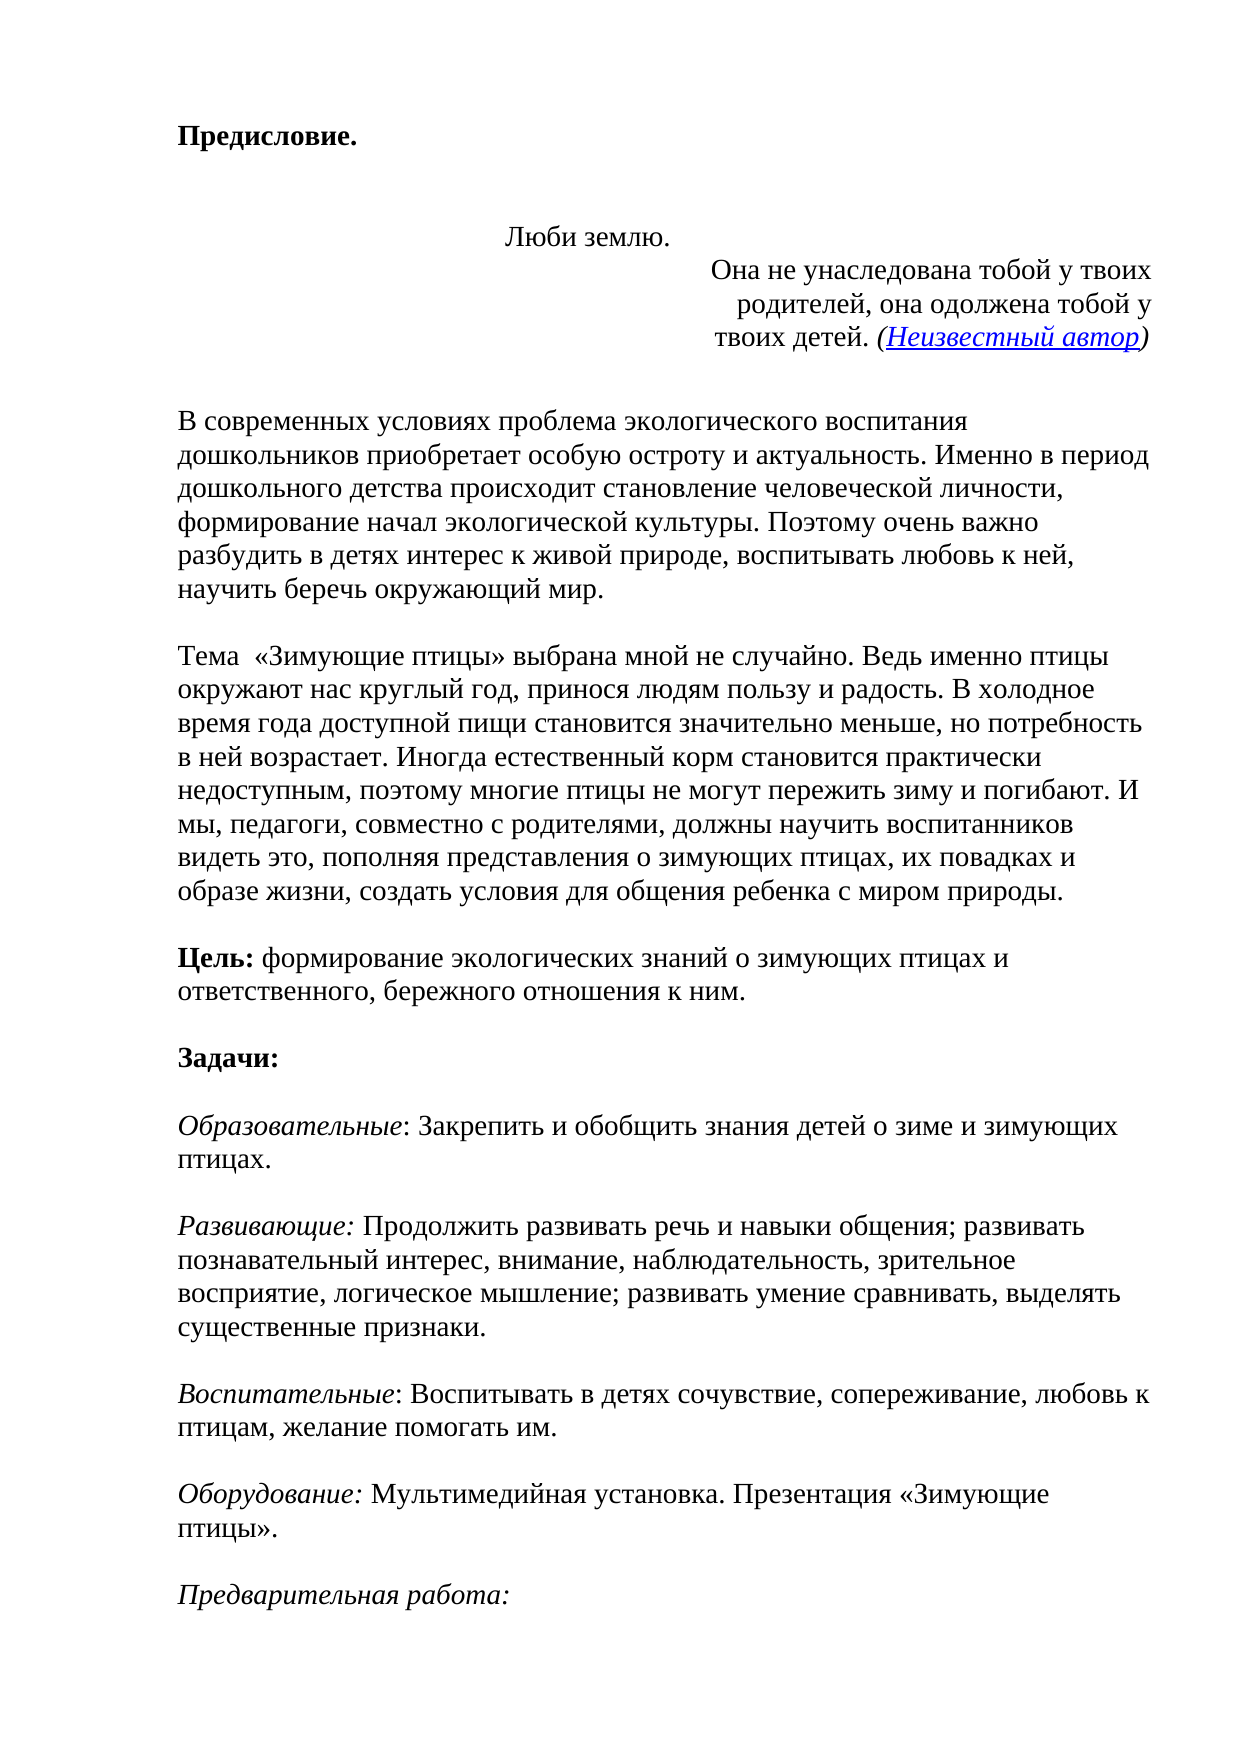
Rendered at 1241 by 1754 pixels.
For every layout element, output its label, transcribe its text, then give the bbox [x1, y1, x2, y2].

text Цель: формирование экологических знаний о зимующих птицах и ответственного, бережного отношения к ним. [177, 940, 1152, 1007]
text Образовательные: Закрепить и обобщить знания детей о зиме и зимующих птицах. [177, 1108, 1152, 1175]
text Тема «Зимующие птицы» выбрана мной не случайно. Ведь именно птицы окружают нас круглый год, принося людям пользу и радость. В холодное время года доступной пищи становится значительно меньше, но потребность в ней возрастает. Иногда естественный корм становится практически недоступным, поэтому многие птицы не могут пережить зиму и погибают. И мы, педагоги, совместно с родителями, должны научить воспитанников видеть это, пополняя представления о зимующих птицах, их повадках и образе жизни, создать условия для общения ребенка с миром природы. [177, 638, 1152, 906]
text Люби землю. [177, 219, 1152, 252]
text Оборудование: Мультимедийная установка. Презентация «Зимующие птицы». [177, 1477, 1152, 1544]
text Предисловие. [177, 118, 1152, 152]
text Воспитательные: Воспитывать в детях сочувствие, сопереживание, любовь к птицам, желание помогать им. [177, 1376, 1152, 1443]
text В современных условиях проблема экологического воспитания дошкольников приобретает особую остроту и актуальность. Именно в период дошкольного детства происходит становление человеческой личности, формирование начал экологической культуры. Поэтому очень важно разбудить в детях интерес к живой природе, воспитывать любовь к ней, научить беречь окружающий мир. [177, 403, 1152, 604]
text Развивающие: Продолжить развивать речь и навыки общения; развивать познавательный интерес, внимание, наблюдательность, зрительное восприятие, логическое мышление; развивать умение сравнивать, выделять существенные признаки. [177, 1208, 1152, 1342]
text Задачи: [177, 1041, 1152, 1074]
text Предварительная работа: [177, 1577, 1152, 1611]
text Она не унаследована тобой у твоих [177, 252, 1152, 286]
text родителей, она одолжена тобой у твоих детей. (Неизвестный автор) [177, 286, 1152, 353]
